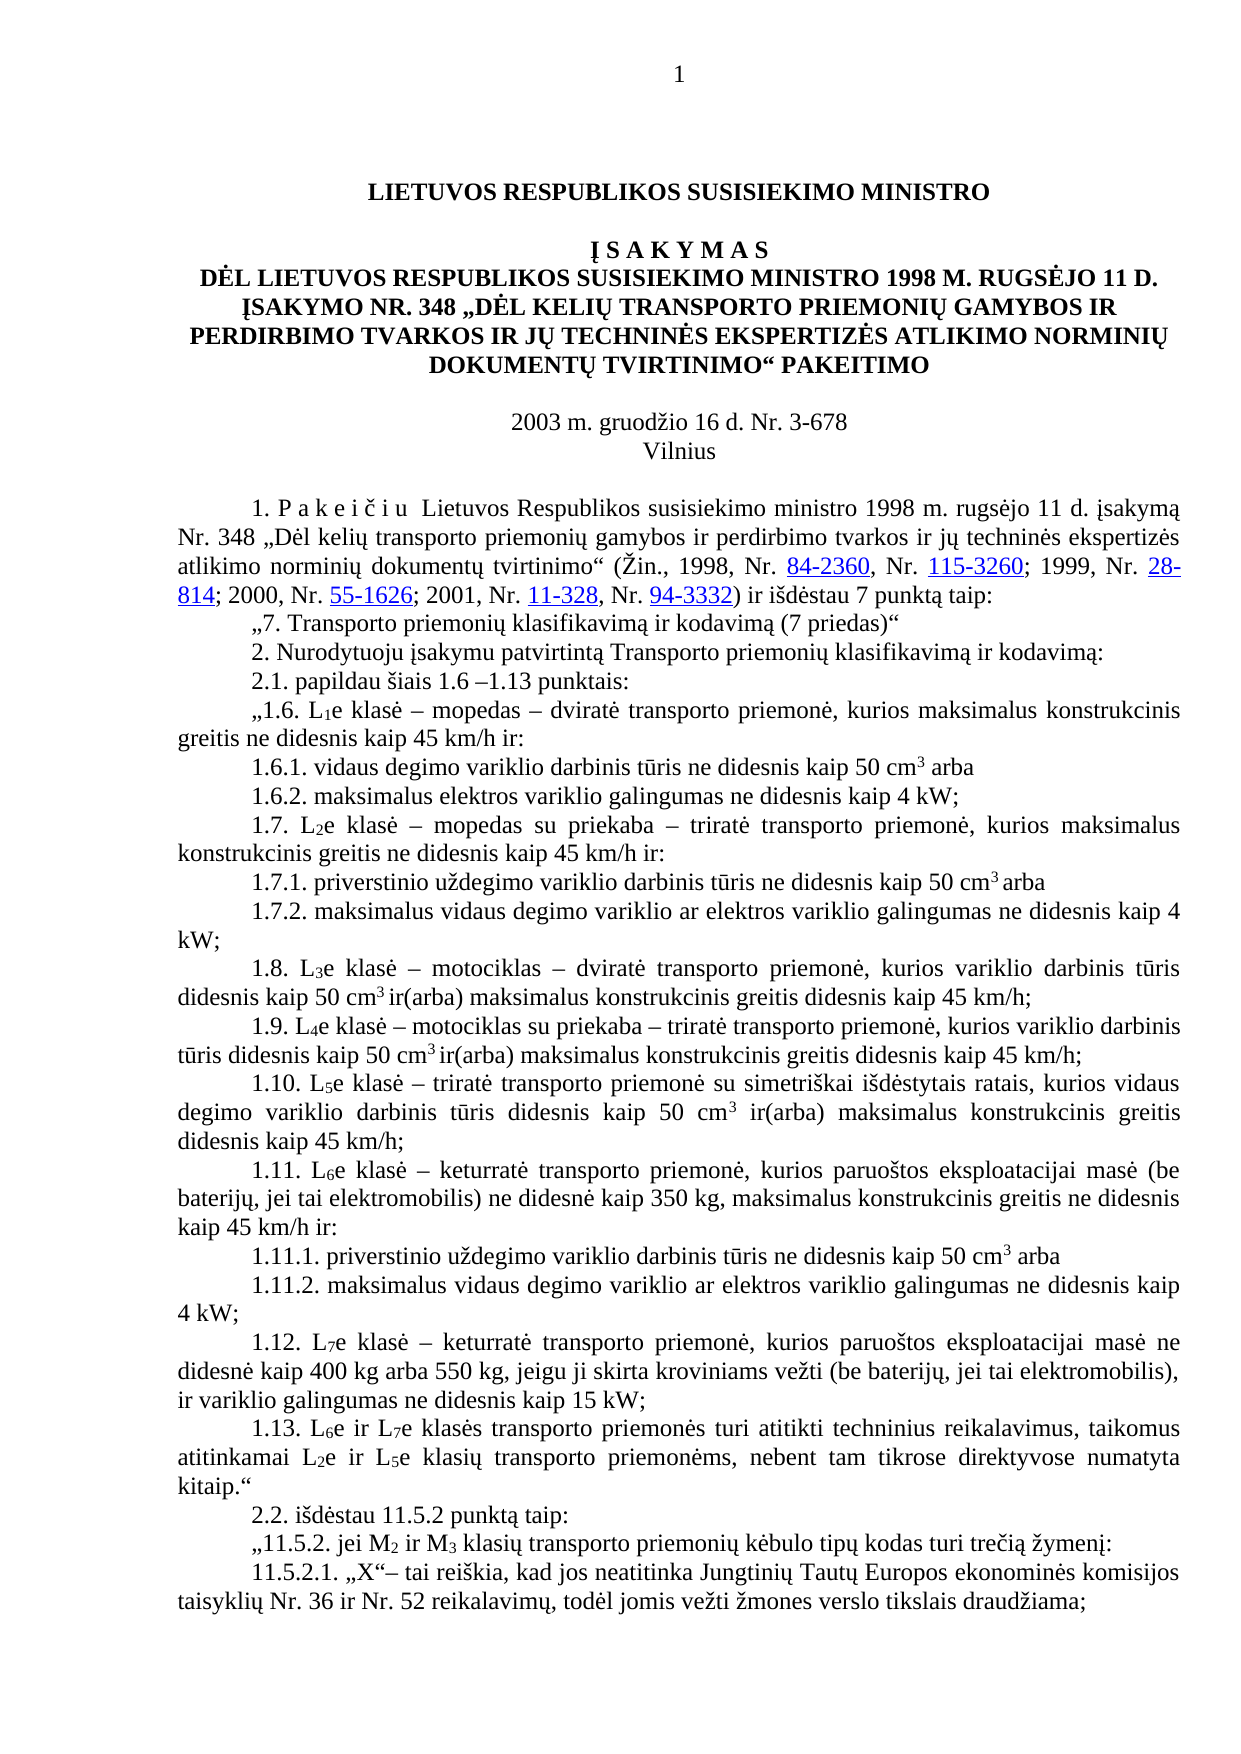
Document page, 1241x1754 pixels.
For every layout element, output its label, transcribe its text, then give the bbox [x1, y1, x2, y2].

text 2.1. papildau šiais 1.6 –1.13 punktais: [177, 666, 1181, 695]
text 1.6.2. maksimalus elektros variklio galingumas ne didesnis kaip 4 kW; [177, 781, 1181, 810]
text 1.7.2. maksimalus vidaus degimo variklio ar elektros variklio galingumas ne didesnis kaip 4 kW; [177, 896, 1181, 953]
text 1.7.1. priverstinio uždegimo variklio darbinis tūris ne didesnis kaip 50 cm3 arba [177, 867, 1181, 896]
text LIETUVOS RESPUBLIKOS SUSISIEKIMO MINISTRO [177, 177, 1181, 206]
text 2.2. išdėstau 11.5.2 punktą taip: [177, 1500, 1181, 1528]
text 2003 m. gruodžio 16 d. Nr. 3-678 [177, 407, 1181, 436]
text „7. Transporto priemonių klasifikavimą ir kodavimą (7 priedas)“ [177, 608, 1181, 637]
text 1.8. L3e klasė – motociklas – dviratė transporto priemonė, kurios variklio darbinis tūris didesnis kaip 50 cm3 ir(arba) maksimalus konstrukcinis greitis didesnis kaip 45 km/h; [177, 953, 1181, 1011]
text 2. Nurodytuoju įsakymu patvirtintą Transporto priemonių klasifikavimą ir kodavimą: [177, 637, 1181, 666]
text Vilnius [177, 436, 1181, 465]
text 1.11.2. maksimalus vidaus degimo variklio ar elektros variklio galingumas ne didesnis kaip 4 kW; [177, 1270, 1181, 1327]
text 1.10. L5e klasė – triratė transporto priemonė su simetriškai išdėstytais ratais, kurios vidaus degimo variklio darbinis tūris didesnis kaip 50 cm3 ir(arba) maksimalus konstrukcinis greitis didesnis kaip 45 km/h; [177, 1068, 1181, 1155]
text Į S A K Y M A S [177, 235, 1181, 263]
text 1.9. L4e klasė – motociklas su priekaba – triratė transporto priemonė, kurios variklio darbinis tūris didesnis kaip 50 cm3 ir(arba) maksimalus konstrukcinis greitis didesnis kaip 45 km/h; [177, 1011, 1181, 1068]
text 1.13. L6e ir L7e klasės transporto priemonės turi atitikti techninius reikalavimus, taikomus atitinkamai L2e ir L5e klasių transporto priemonėms, nebent tam tikrose direktyvose numatyta kitaip.“ [177, 1413, 1181, 1500]
text DĖL LIETUVOS RESPUBLIKOS SUSISIEKIMO MINISTRO 1998 M. RUGSĖJO 11 D. ĮSAKYMO NR. 348 „DĖL KELIŲ TRANSPORTO PRIEMONIŲ GAMYBOS IR PERDIRBIMO TVARKOS IR JŲ TECHNINĖS EKSPERTIZĖS ATLIKIMO NORMINIŲ DOKUMENTŲ TVIRTINIMO“ PAKEITIMO [177, 263, 1181, 378]
text „1.6. L1e klasė – mopedas – dviratė transporto priemonė, kurios maksimalus konstrukcinis greitis ne didesnis kaip 45 km/h ir: [177, 695, 1181, 752]
text 1. Pakeičiu Lietuvos Respublikos susisiekimo ministro 1998 m. rugsėjo 11 d. įsakymą Nr. 348 „Dėl kelių transporto priemonių gamybos ir perdirbimo tvarkos ir jų techninės ekspertizės atlikimo norminių dokumentų tvirtinimo“ (Žin., 1998, Nr. 84-2360, Nr. 115-3260; 1999, Nr. 28-814; 2000, Nr. 55-1626; 2001, Nr. 11-328, Nr. 94-3332) ir išdėstau 7 punktą taip: [177, 493, 1181, 608]
text 1.6.1. vidaus degimo variklio darbinis tūris ne didesnis kaip 50 cm3 arba [177, 752, 1181, 781]
text 1.11. L6e klasė – keturratė transporto priemonė, kurios paruoštos eksploatacijai masė (be baterijų, jei tai elektromobilis) ne didesnė kaip 350 kg, maksimalus konstrukcinis greitis ne didesnis kaip 45 km/h ir: [177, 1155, 1181, 1241]
text 1.12. L7e klasė – keturratė transporto priemonė, kurios paruoštos eksploatacijai masė ne didesnė kaip 400 kg arba 550 kg, jeigu ji skirta kroviniams vežti (be baterijų, jei tai elektromobilis), ir variklio galingumas ne didesnis kaip 15 kW; [177, 1327, 1181, 1413]
text 11.5.2.1. „X“– tai reiškia, kad jos neatitinka Jungtinių Tautų Europos ekonominės komisijos taisyklių Nr. 36 ir Nr. 52 reikalavimų, todėl jomis vežti žmones verslo tikslais draudžiama; [177, 1557, 1181, 1615]
text 1.11.1. priverstinio uždegimo variklio darbinis tūris ne didesnis kaip 50 cm3 arba [177, 1241, 1181, 1270]
text 1.7. L2e klasė – mopedas su priekaba – triratė transporto priemonė, kurios maksimalus konstrukcinis greitis ne didesnis kaip 45 km/h ir: [177, 810, 1181, 867]
text „11.5.2. jei M2 ir M3 klasių transporto priemonių kėbulo tipų kodas turi trečią žymenį: [177, 1528, 1181, 1557]
